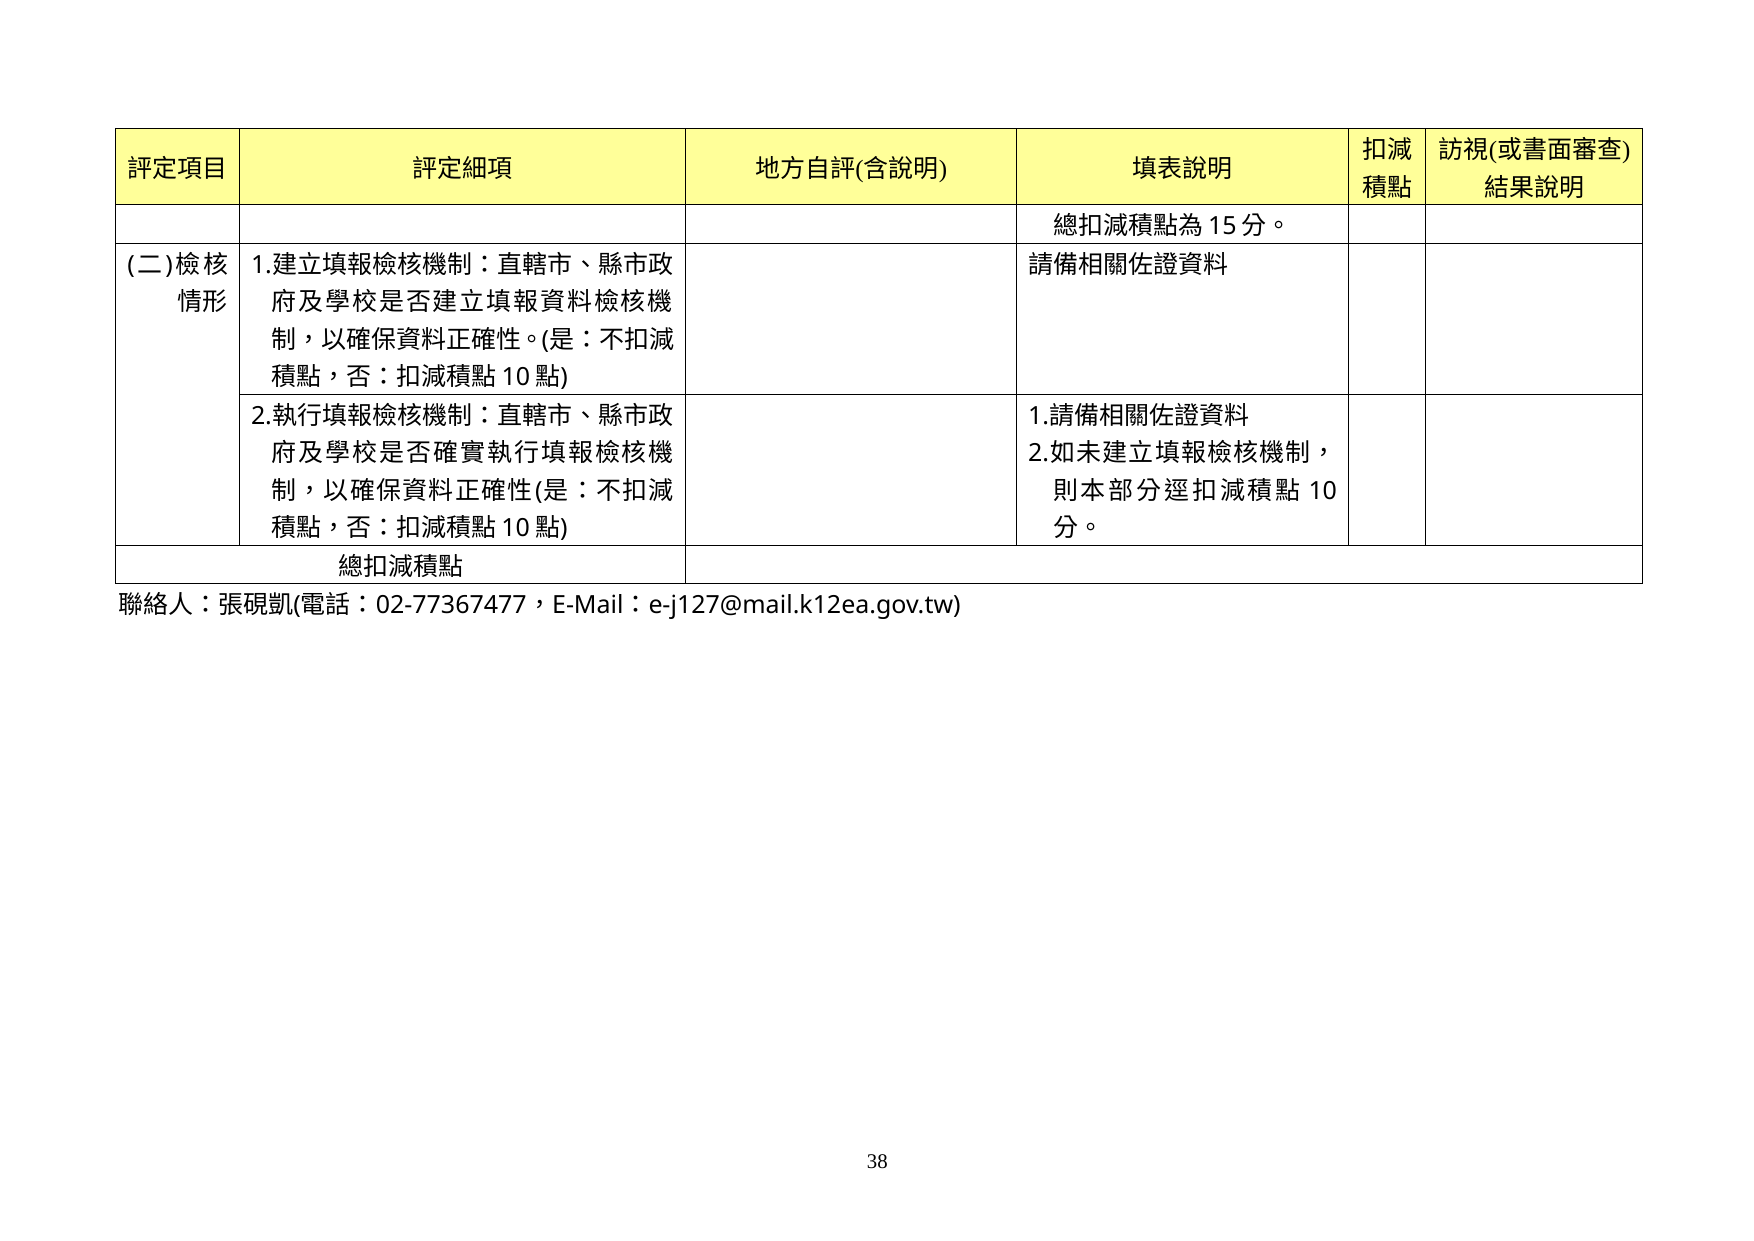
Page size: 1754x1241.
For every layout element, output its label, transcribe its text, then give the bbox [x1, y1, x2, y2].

table_header 地方自評(含說明) [686, 129, 1016, 204]
table_cell (二)檢核情形 [116, 244, 239, 544]
table_cell [686, 546, 1642, 583]
table_cell 1.建立填報檢核機制：直轄市、縣市政府及學校是否建立填報資料檢核機制，以確保資料正確性。(是：不扣減積點，否：扣減積點10點) [240, 244, 685, 393]
table_cell 2.執行填報檢核機制：直轄市、縣市政府及學校是否確實執行填報檢核機制，以確保資料正確性(是：不扣減積點，否：扣減積點10點) [240, 395, 685, 544]
table_header 評定細項 [240, 129, 685, 204]
text 聯絡人：張硯凱(電話：02-77367477，E-Mail：e-j127@mail.k12ea.gov.tw) [118, 584, 1636, 620]
table_cell [686, 205, 1016, 242]
table_cell 1.請備相關佐證資料 2.如未建立填報檢核機制，則本部分逕扣減積點10分。 [1017, 395, 1348, 544]
table_cell 總扣減積點 [116, 546, 685, 583]
table_header 訪視(或書面審查)結果說明 [1426, 129, 1642, 204]
table_header 扣減 積點 [1349, 129, 1425, 204]
table_header 填表說明 [1017, 129, 1348, 204]
table_cell 總扣減積點為15分。 [1017, 205, 1348, 242]
table_cell [1426, 395, 1642, 544]
table_cell 請備相關佐證資料 [1017, 244, 1348, 393]
table_cell [1349, 205, 1425, 242]
table_cell [1349, 244, 1425, 393]
table_cell [686, 395, 1016, 544]
table_cell [686, 244, 1016, 393]
table_header 評定項目 [116, 129, 239, 204]
table_cell [1426, 205, 1642, 242]
table_cell [1349, 395, 1425, 544]
table_cell [116, 205, 239, 242]
table_cell [1426, 244, 1642, 393]
table_cell [240, 205, 685, 242]
